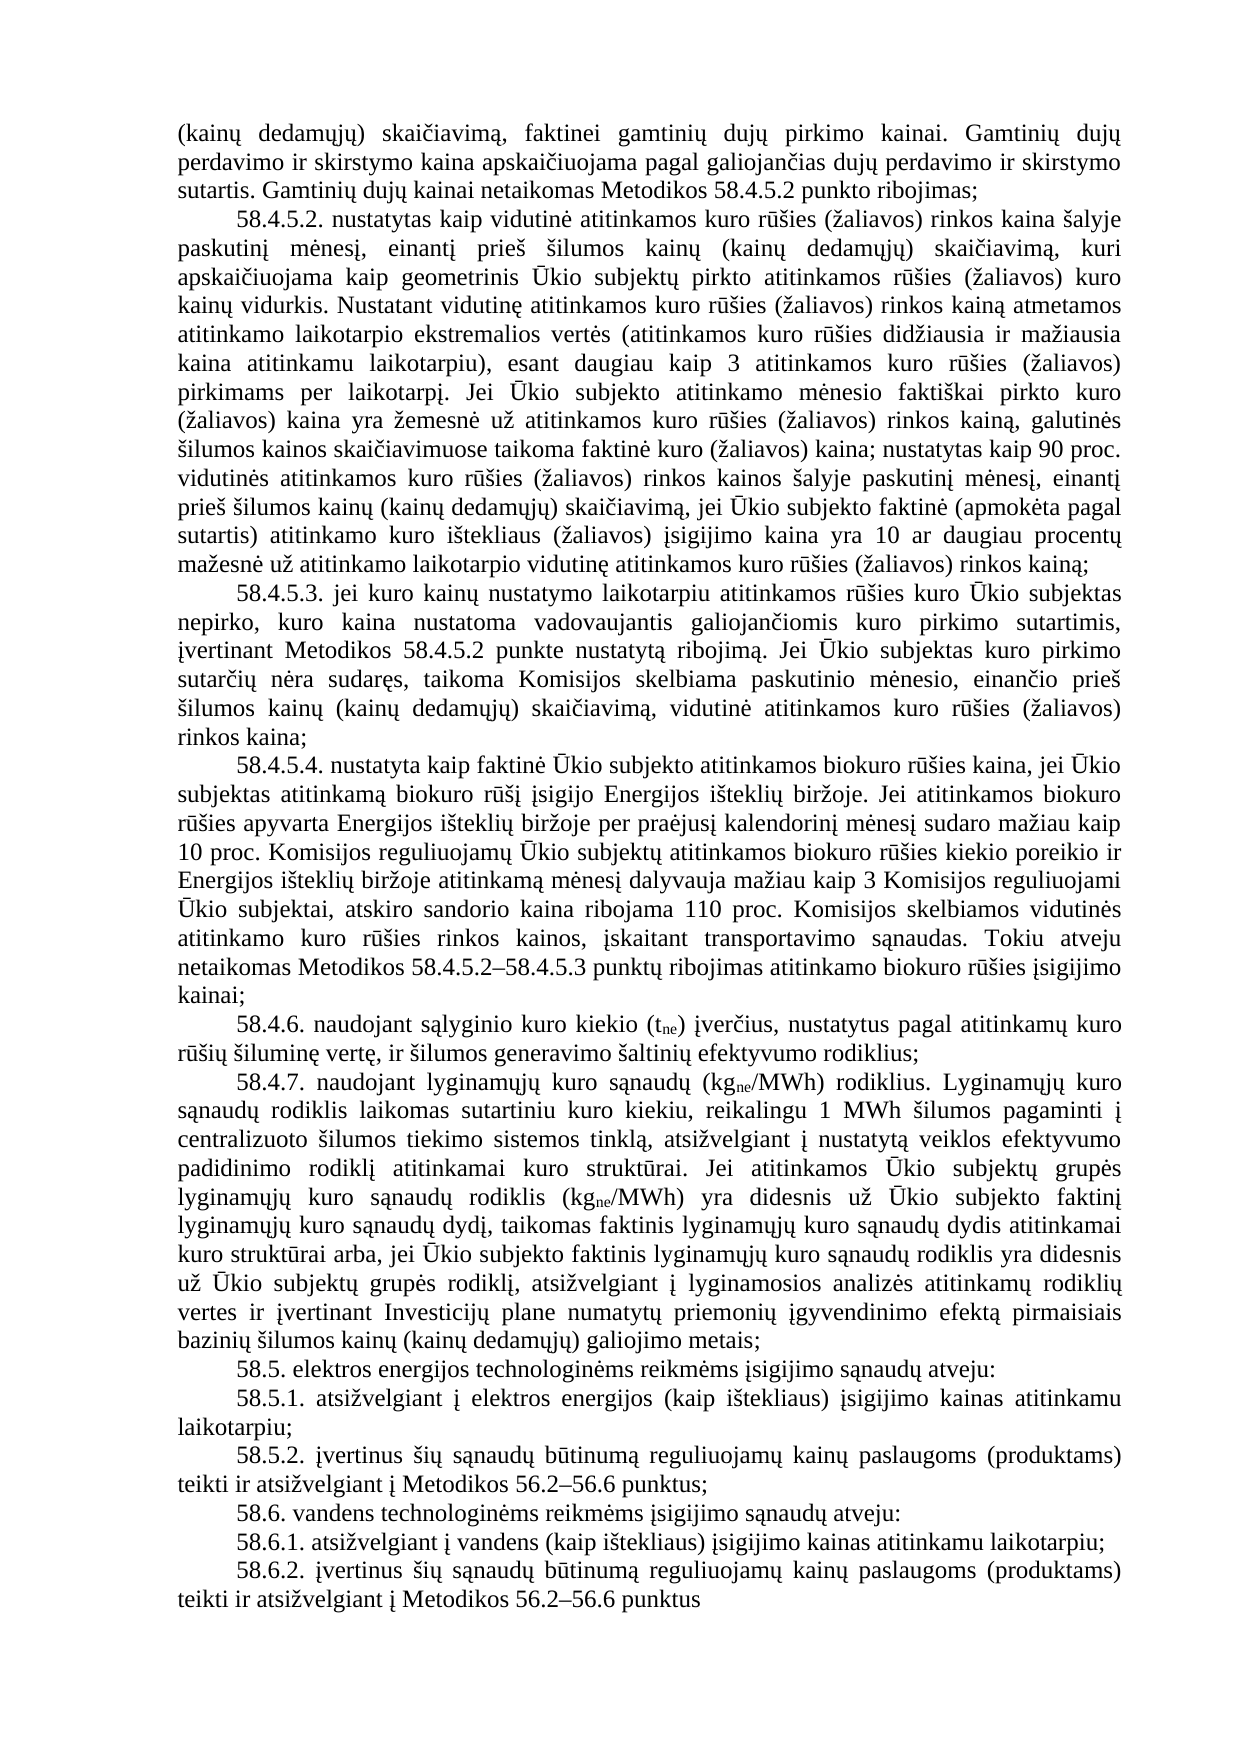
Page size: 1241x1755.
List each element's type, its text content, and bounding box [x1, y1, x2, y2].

text (kainų dedamųjų) skaičiavimą, faktinei gamtinių dujų pirkimo kainai. Gamtinių dujų perdavimo ir skirstymo kaina apskaičiuojama pagal galiojančias dujų perdavimo ir skirstymo sutartis. Gamtinių dujų kainai netaikomas Metodikos 58.4.5.2 punkto ribojimas; [177, 118, 1122, 204]
text 58.6. vandens technologinėms reikmėms įsigijimo sąnaudų atveju: [177, 1498, 1122, 1527]
text 58.6.2. įvertinus šių sąnaudų būtinumą reguliuojamų kainų paslaugoms (produktams) teikti ir atsižvelgiant į Metodikos 56.2–56.6 punktus [177, 1556, 1122, 1613]
text 58.6.1. atsižvelgiant į vandens (kaip ištekliaus) įsigijimo kainas atitinkamu laikotarpiu; [177, 1527, 1122, 1556]
text 58.4.7. naudojant lyginamųjų kuro sąnaudų (kgne/MWh) rodiklius. Lyginamųjų kuro sąnaudų rodiklis laikomas sutartiniu kuro kiekiu, reikalingu 1 MWh šilumos pagaminti į centralizuoto šilumos tiekimo sistemos tinklą, atsižvelgiant į nustatytą veiklos efektyvumo padidinimo rodiklį atitinkamai kuro struktūrai. Jei atitinkamos Ūkio subjektų grupės lyginamųjų kuro sąnaudų rodiklis (kgne/MWh) yra didesnis už Ūkio subjekto faktinį lyginamųjų kuro sąnaudų dydį, taikomas faktinis lyginamųjų kuro sąnaudų dydis atitinkamai kuro struktūrai arba, jei Ūkio subjekto faktinis lyginamųjų kuro sąnaudų rodiklis yra didesnis už Ūkio subjektų grupės rodiklį, atsižvelgiant į lyginamosios analizės atitinkamų rodiklių vertes ir įvertinant Investicijų plane numatytų priemonių įgyvendinimo efektą pirmaisiais bazinių šilumos kainų (kainų dedamųjų) galiojimo metais; [177, 1067, 1122, 1354]
text 58.5. elektros energijos technologinėms reikmėms įsigijimo sąnaudų atveju: [177, 1354, 1122, 1383]
text 58.4.6. naudojant sąlyginio kuro kiekio (tne) įverčius, nustatytus pagal atitinkamų kuro rūšių šiluminę vertę, ir šilumos generavimo šaltinių efektyvumo rodiklius; [177, 1009, 1122, 1067]
text 58.5.1. atsižvelgiant į elektros energijos (kaip ištekliaus) įsigijimo kainas atitinkamu laikotarpiu; [177, 1383, 1122, 1441]
text 58.4.5.2. nustatytas kaip vidutinė atitinkamos kuro rūšies (žaliavos) rinkos kaina šalyje paskutinį mėnesį, einantį prieš šilumos kainų (kainų dedamųjų) skaičiavimą, kuri apskaičiuojama kaip geometrinis Ūkio subjektų pirkto atitinkamos rūšies (žaliavos) kuro kainų vidurkis. Nustatant vidutinę atitinkamos kuro rūšies (žaliavos) rinkos kainą atmetamos atitinkamo laikotarpio ekstremalios vertės (atitinkamos kuro rūšies didžiausia ir mažiausia kaina atitinkamu laikotarpiu), esant daugiau kaip 3 atitinkamos kuro rūšies (žaliavos) pirkimams per laikotarpį. Jei Ūkio subjekto atitinkamo mėnesio faktiškai pirkto kuro (žaliavos) kaina yra žemesnė už atitinkamos kuro rūšies (žaliavos) rinkos kainą, galutinės šilumos kainos skaičiavimuose taikoma faktinė kuro (žaliavos) kaina; nustatytas kaip 90 proc. vidutinės atitinkamos kuro rūšies (žaliavos) rinkos kainos šalyje paskutinį mėnesį, einantį prieš šilumos kainų (kainų dedamųjų) skaičiavimą, jei Ūkio subjekto faktinė (apmokėta pagal sutartis) atitinkamo kuro ištekliaus (žaliavos) įsigijimo kaina yra 10 ar daugiau procentų mažesnė už atitinkamo laikotarpio vidutinę atitinkamos kuro rūšies (žaliavos) rinkos kainą; [177, 204, 1122, 578]
text 58.4.5.4. nustatyta kaip faktinė Ūkio subjekto atitinkamos biokuro rūšies kaina, jei Ūkio subjektas atitinkamą biokuro rūšį įsigijo Energijos išteklių biržoje. Jei atitinkamos biokuro rūšies apyvarta Energijos išteklių biržoje per praėjusį kalendorinį mėnesį sudaro mažiau kaip 10 proc. Komisijos reguliuojamų Ūkio subjektų atitinkamos biokuro rūšies kiekio poreikio ir Energijos išteklių biržoje atitinkamą mėnesį dalyvauja mažiau kaip 3 Komisijos reguliuojami Ūkio subjektai, atskiro sandorio kaina ribojama 110 proc. Komisijos skelbiamos vidutinės atitinkamo kuro rūšies rinkos kainos, įskaitant transportavimo sąnaudas. Tokiu atveju netaikomas Metodikos 58.4.5.2–58.4.5.3 punktų ribojimas atitinkamo biokuro rūšies įsigijimo kainai; [177, 751, 1122, 1009]
text 58.4.5.3. jei kuro kainų nustatymo laikotarpiu atitinkamos rūšies kuro Ūkio subjektas nepirko, kuro kaina nustatoma vadovaujantis galiojančiomis kuro pirkimo sutartimis, įvertinant Metodikos 58.4.5.2 punkte nustatytą ribojimą. Jei Ūkio subjektas kuro pirkimo sutarčių nėra sudaręs, taikoma Komisijos skelbiama paskutinio mėnesio, einančio prieš šilumos kainų (kainų dedamųjų) skaičiavimą, vidutinė atitinkamos kuro rūšies (žaliavos) rinkos kaina; [177, 578, 1122, 751]
text 58.5.2. įvertinus šių sąnaudų būtinumą reguliuojamų kainų paslaugoms (produktams) teikti ir atsižvelgiant į Metodikos 56.2–56.6 punktus; [177, 1441, 1122, 1498]
